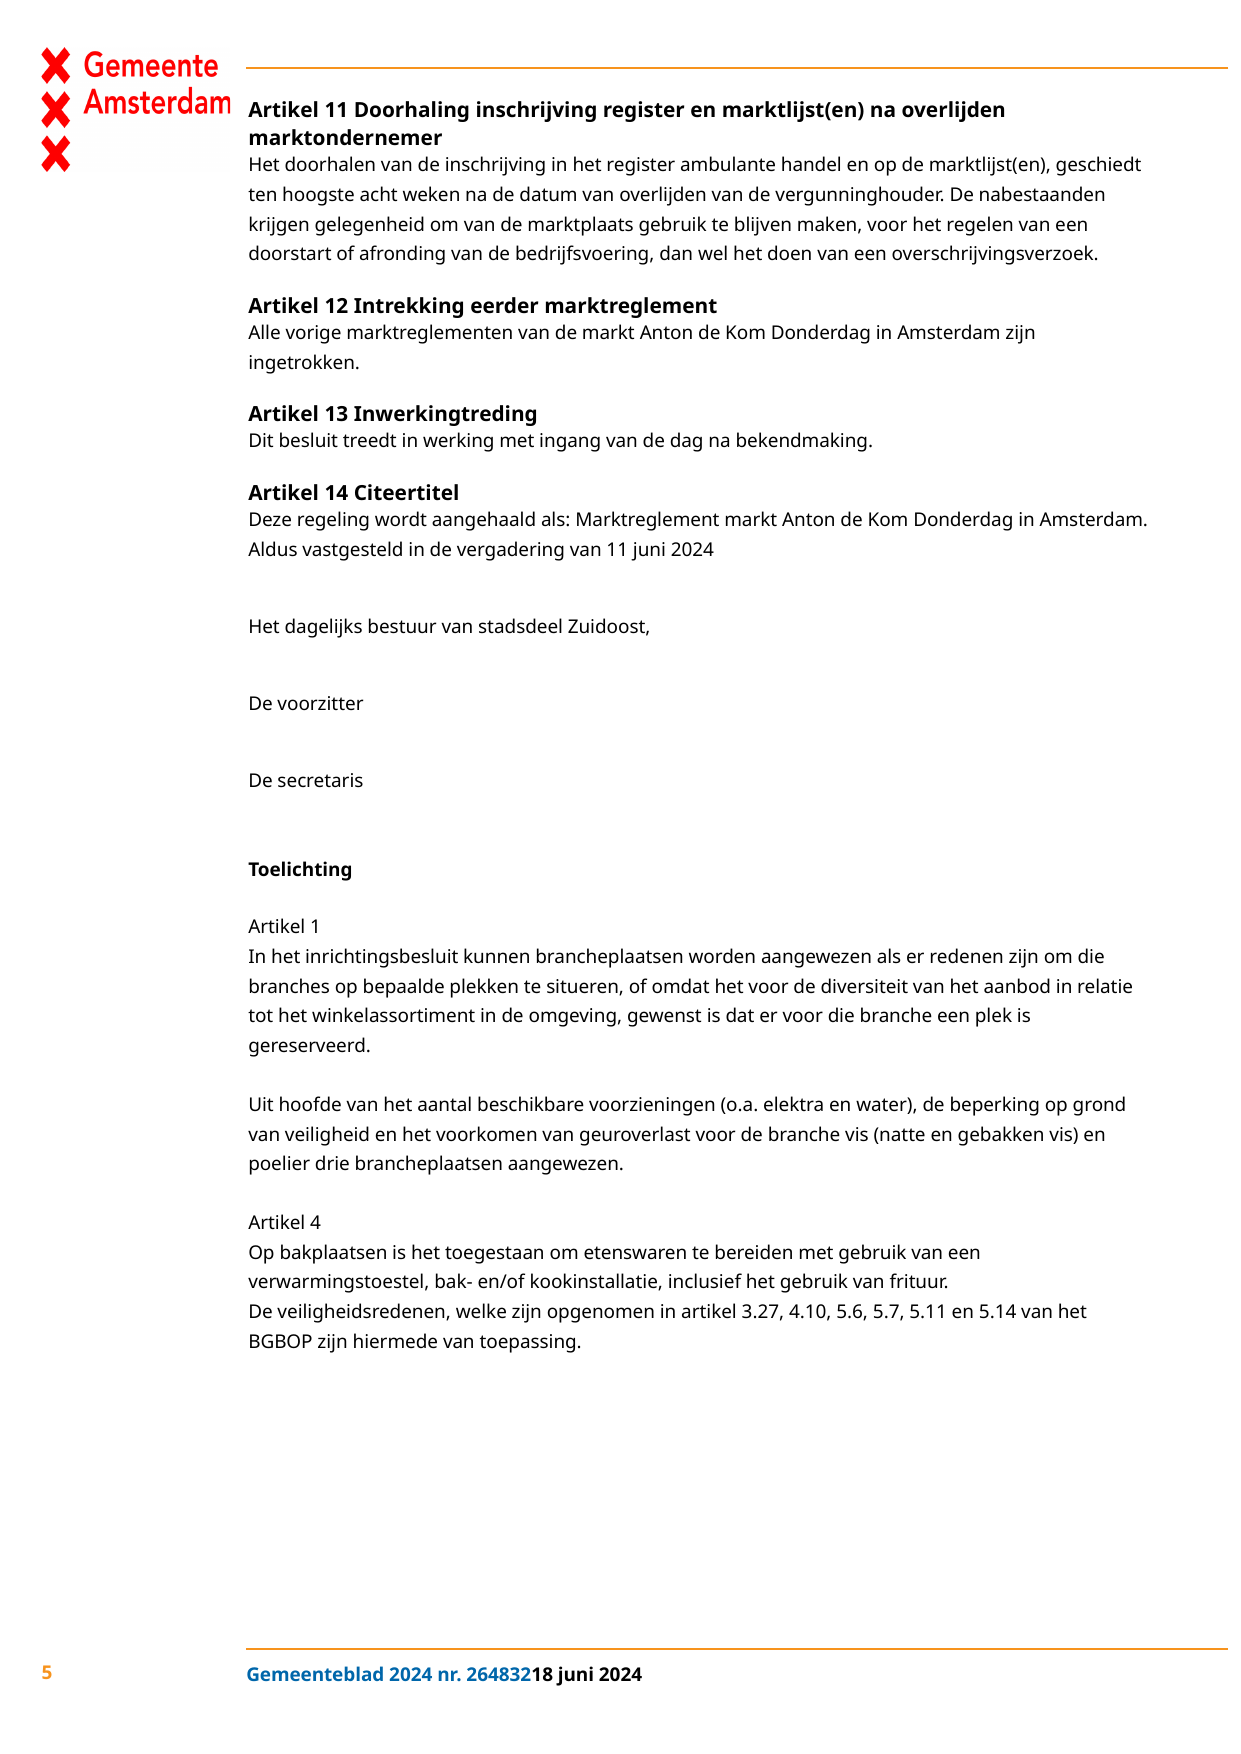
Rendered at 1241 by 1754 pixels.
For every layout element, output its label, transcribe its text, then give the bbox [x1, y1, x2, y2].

text In het inrichtingsbesluit kunnen brancheplaatsen worden aangewezen als er redenen zijn om die branches op bepaalde plekken te situeren, of omdat het voor de diversiteit van het aanbod in relatie tot het winkelassortiment in de omgeving, gewenst is dat er voor die branche een plek is gereserveerd. [248, 943, 1152, 1058]
text De secretaris [248, 768, 1152, 793]
text Artikel 13 Inwerkingtreding [248, 399, 1152, 428]
text Artikel 11 Doorhaling inschrijving register en marktlijst(en) na overlijden marktondernemer [248, 95, 1152, 152]
text Dit besluit treedt in werking met ingang van de dag na bekendmaking. [248, 428, 1152, 453]
text Het dagelijks bestuur van stadsdeel Zuidoost, [248, 613, 1152, 639]
text Het doorhalen van de inschrijving in het register ambulante handel en op de marktlijst(en), geschiedt ten hoogste acht weken na de datum van overlijden van de vergunninghouder. De nabestaanden krijgen gelegenheid om van de marktplaats gebruik te blijven maken, voor het regelen van een doorstart of afronding van de bedrijfsvoering, dan wel het doen van een overschrijvingsverzoek. [248, 152, 1152, 266]
text Artikel 1 [248, 914, 1152, 939]
text Aldus vastgesteld in de vergadering van 11 juni 2024 [248, 536, 1152, 562]
text De voorzitter [248, 691, 1152, 716]
picture [41, 47, 231, 172]
text Toelichting [248, 845, 1152, 884]
text Artikel 14 Citeertitel [248, 478, 1152, 507]
text Op bakplaatsen is het toegestaan om etenswaren te bereiden met gebruik van een verwarmingstoestel, bak- en/of kookinstallatie, inclusief het gebruik van frituur. [248, 1239, 1152, 1294]
text Artikel 4 [248, 1209, 1152, 1235]
text Deze regeling wordt aangehaald als: Marktreglement markt Anton de Kom Donderdag in Amsterdam. [248, 507, 1152, 532]
text Uit hoofde van het aantal beschikbare voorzieningen (o.a. elektra en water), de beperking op grond van veiligheid en het voorkomen van geuroverlast voor de branche vis (natte en gebakken vis) en poelier drie brancheplaatsen aangewezen. [248, 1091, 1152, 1176]
text Artikel 12 Intrekking eerder marktreglement [248, 291, 1152, 319]
text Alle vorige marktreglementen van de markt Anton de Kom Donderdag in Amsterdam zijn ingetrokken. [248, 319, 1152, 374]
text De veiligheidsredenen, welke zijn opgenomen in artikel 3.27, 4.10, 5.6, 5.7, 5.11 en 5.14 van het BGBOP zijn hiermede van toepassing. [248, 1298, 1152, 1354]
